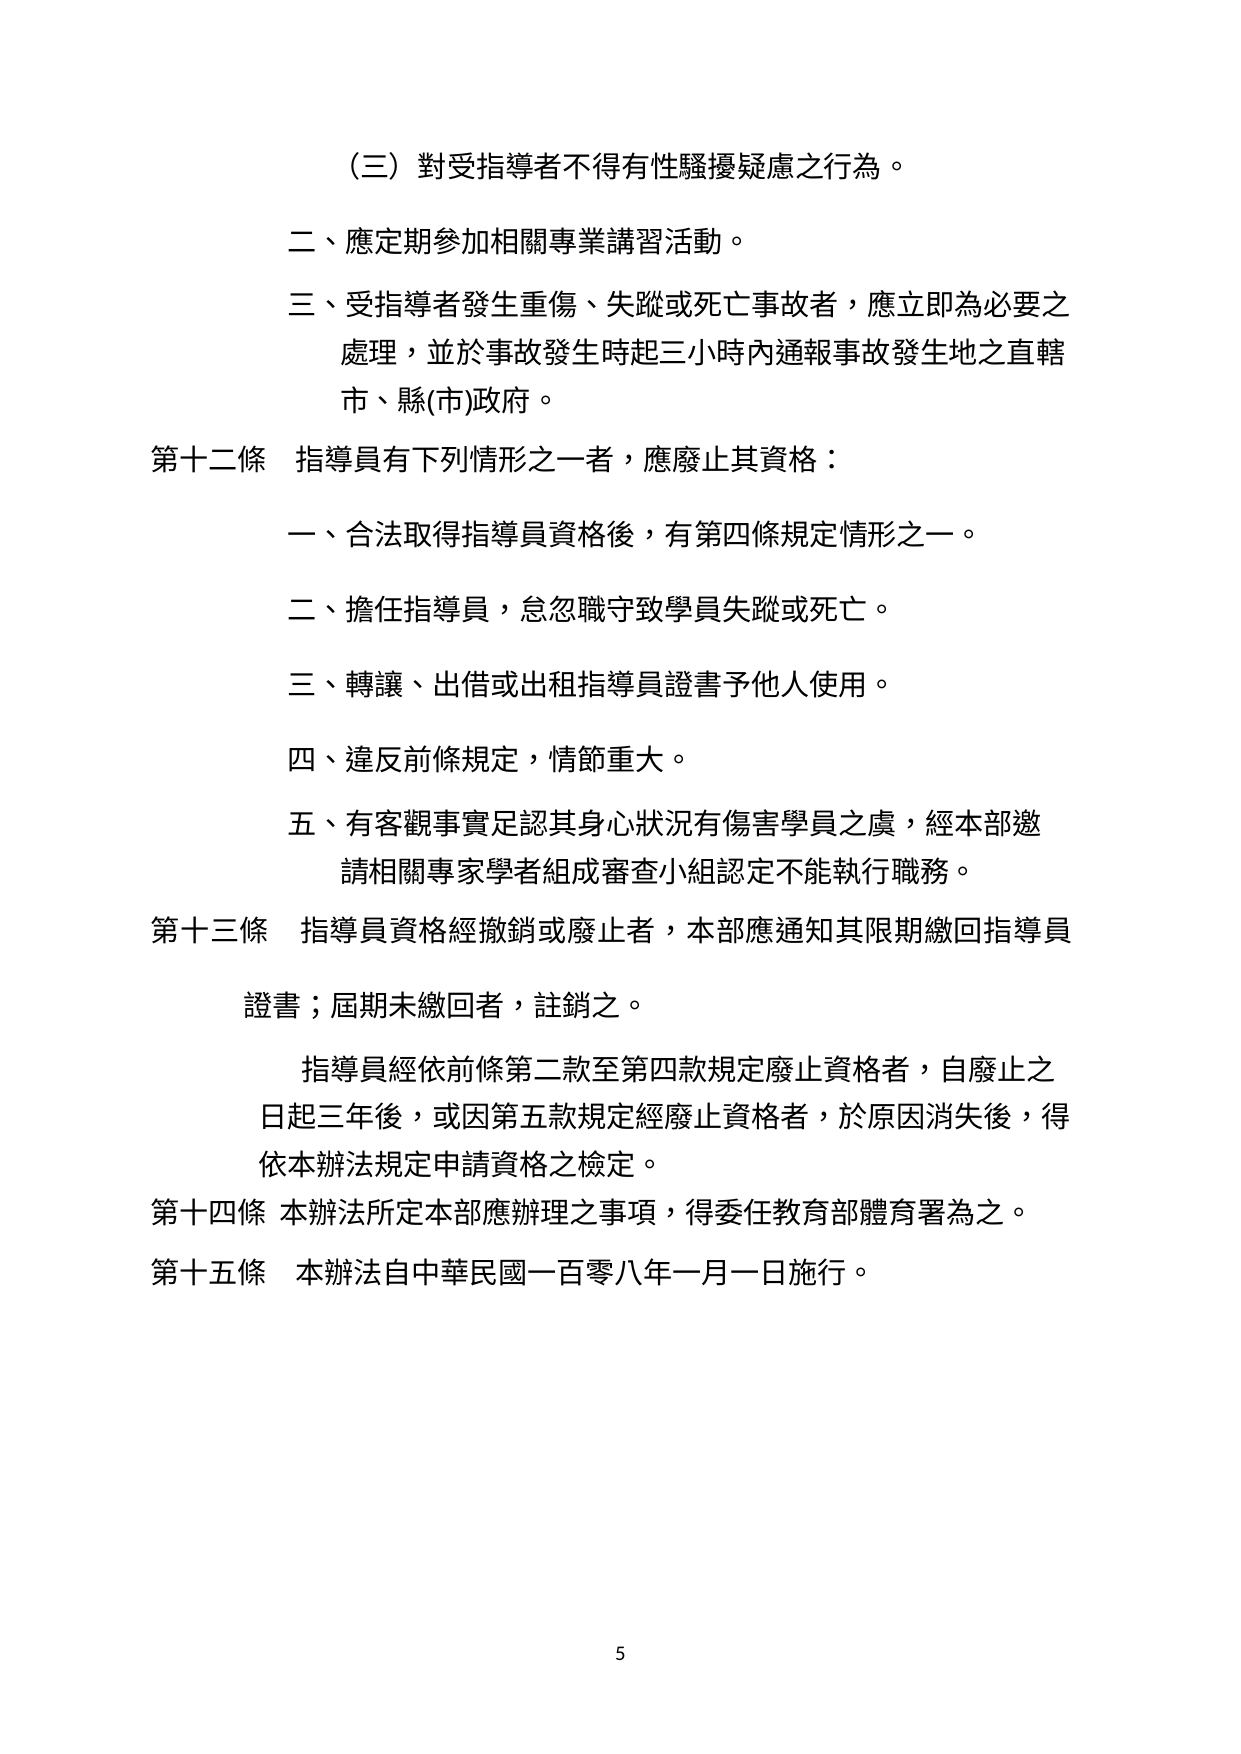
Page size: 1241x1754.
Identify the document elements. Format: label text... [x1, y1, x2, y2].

table_cell 第十五條 本辦法自中華民國一百零八年一月一日施行。 [148, 1233, 1077, 1308]
table_cell （三）對受指導者不得有性騷擾疑慮之行為。 二、應定期參加相關專業講習活動。 三、受指導者發生重傷、失蹤或死亡事故者，應立即為必要之處理，並於事故發生時起三小時內通報事故發生地之直轄市、縣(市)政府。 第十二條 指導員有下列情形之一者，應廢止其資格： 一、合法取得指導員資格後，有第四條規定情形之一。 二、擔任指導員，怠忽職守致學員失蹤或死亡。 三、轉讓、出借或出租指導員證書予他人使用。 四、違反前條規定，情節重大。 五、有客觀事實足認其身心狀況有傷害學員之虞，經本部邀 請相關專家學者組成審查小組認定不能執行職務。 第十三條 指導員資格經撤銷或廢止者，本部應通知其限期繳回指導員證書；屆期未繳回者，註銷之。 指導員經依前條第二款至第四款規定廢止資格者，自廢止之日起三年後，或因第五款規定經廢止資格者，於原因消失後，得依本辦法規定申請資格之檢定。 第十四條 本辦法所定本部應辦理之事項，得委任教育部體育署為之。 [148, 127, 1077, 1233]
